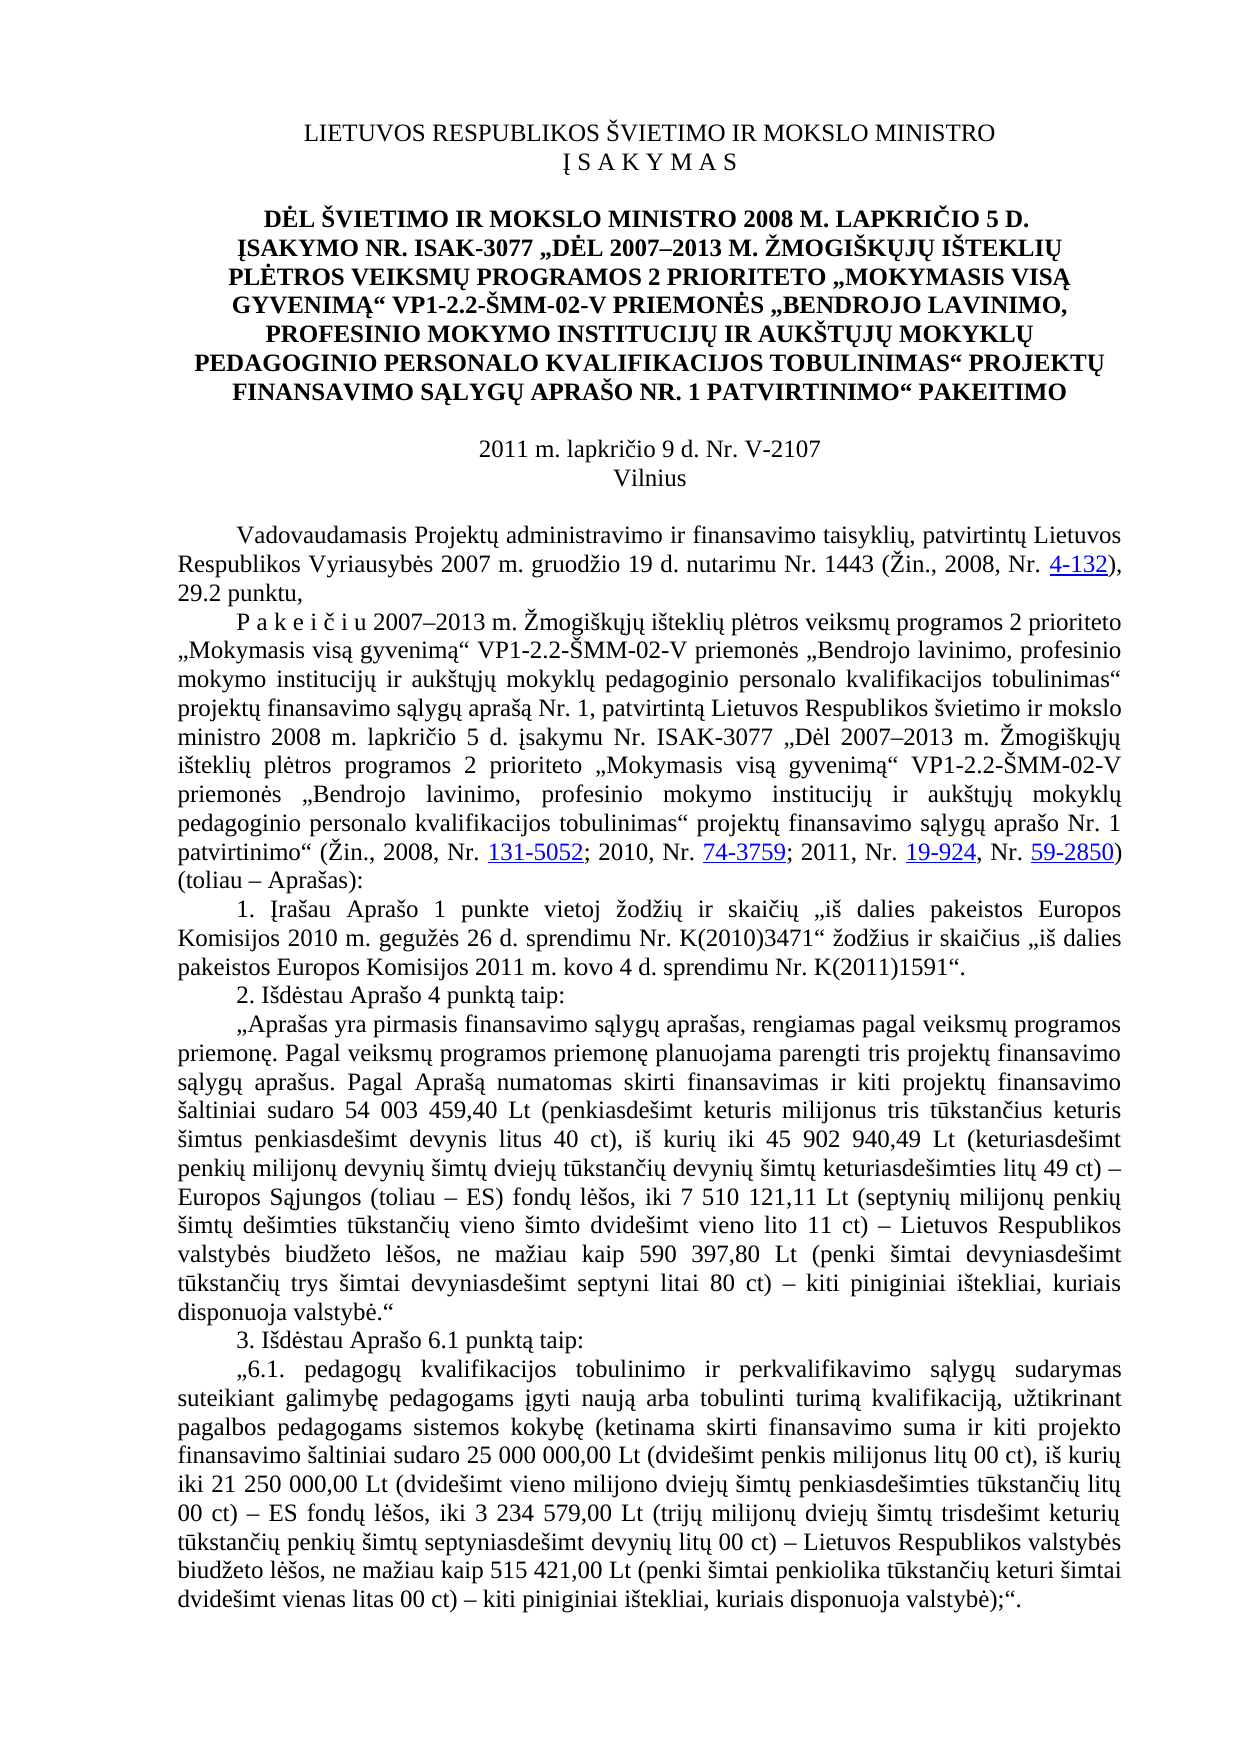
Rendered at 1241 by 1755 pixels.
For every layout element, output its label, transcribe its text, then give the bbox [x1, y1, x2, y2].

text „6.1. pedagogų kvalifikacijos tobulinimo ir perkvalifikavimo sąlygų sudarymas suteikiant galimybę pedagogams įgyti naują arba tobulinti turimą kvalifikaciją, užtikrinant pagalbos pedagogams sistemos kokybę (ketinama skirti finansavimo suma ir kiti projekto finansavimo šaltiniai sudaro 25 000 000,00 Lt (dvidešimt penkis milijonus litų 00 ct), iš kurių iki 21 250 000,00 Lt (dvidešimt vieno milijono dviejų šimtų penkiasdešimties tūkstančių litų 00 ct) – ES fondų lėšos, iki 3 234 579,00 Lt (trijų milijonų dviejų šimtų trisdešimt keturių tūkstančių penkių šimtų septyniasdešimt devynių litų 00 ct) – Lietuvos Respublikos valstybės biudžeto lėšos, ne mažiau kaip 515 421,00 Lt (penki šimtai penkiolika tūkstančių keturi šimtai dvidešimt vienas litas 00 ct) – kiti piniginiai ištekliai, kuriais disponuoja valstybė);“. [177, 1354, 1122, 1613]
text DĖL ŠVIETIMO IR MOKSLO MINISTRO 2008 M. LAPKRIČIO 5 D. ĮSAKYMO Nr. ISAK-3077 „DĖL 2007–2013 M. ŽMOGIŠKŲJŲ IŠTEKLIŲ PLĖTROS VEIKSMŲ PROGRAMOS 2 PRIORITETO „MOKYMASIS VISĄ GYVENIMĄ“ VP1-2.2-ŠMM-02-V PRIEMONĖS „BENDROJO LAVINIMO, PROFESINIO MOKYMO INSTITUCIJŲ IR AUKŠTŲJŲ MOKYKLŲ PEDAGOGINIO PERSONALO KVALIFIKACIJOS TOBULINIMAS“ PROJEKTŲ FINANSAVIMO SĄLYGŲ APRAŠO Nr. 1 PATVIRTINIMO“ PAKEITIMO [177, 204, 1122, 406]
text LIETUVOS RESPUBLIKOS ŠVIETIMO IR MOKSLO MINISTRO [177, 118, 1122, 147]
text 3. Išdėstau Aprašo 6.1 punktą taip: [177, 1326, 1122, 1354]
text Į S A K Y M A S [177, 147, 1122, 176]
text 1. Įrašau Aprašo 1 punkte vietoj žodžių ir skaičių „iš dalies pakeistos Europos Komisijos 2010 m. gegužės 26 d. sprendimu Nr. K(2010)3471“ žodžius ir skaičius „iš dalies pakeistos Europos Komisijos 2011 m. kovo 4 d. sprendimu Nr. K(2011)1591“. [177, 894, 1122, 981]
text 2011 m. lapkričio 9 d. Nr. V-2107 [177, 434, 1122, 463]
text Vadovaudamasis Projektų administravimo ir finansavimo taisyklių, patvirtintų Lietuvos Respublikos Vyriausybės 2007 m. gruodžio 19 d. nutarimu Nr. 1443 (Žin., 2008, Nr. 4-132), 29.2 punktu, [177, 521, 1122, 607]
text Vilnius [177, 463, 1122, 492]
text „Aprašas yra pirmasis finansavimo sąlygų aprašas, rengiamas pagal veiksmų programos priemonę. Pagal veiksmų programos priemonę planuojama parengti tris projektų finansavimo sąlygų aprašus. Pagal Aprašą numatomas skirti finansavimas ir kiti projektų finansavimo šaltiniai sudaro 54 003 459,40 Lt (penkiasdešimt keturis milijonus tris tūkstančius keturis šimtus penkiasdešimt devynis litus 40 ct), iš kurių iki 45 902 940,49 Lt (keturiasdešimt penkių milijonų devynių šimtų dviejų tūkstančių devynių šimtų keturiasdešimties litų 49 ct) – Europos Sąjungos (toliau – ES) fondų lėšos, iki 7 510 121,11 Lt (septynių milijonų penkių šimtų dešimties tūkstančių vieno šimto dvidešimt vieno lito 11 ct) – Lietuvos Respublikos valstybės biudžeto lėšos, ne mažiau kaip 590 397,80 Lt (penki šimtai devyniasdešimt tūkstančių trys šimtai devyniasdešimt septyni litai 80 ct) – kiti piniginiai ištekliai, kuriais disponuoja valstybė.“ [177, 1009, 1122, 1326]
text 2. Išdėstau Aprašo 4 punktą taip: [177, 981, 1122, 1009]
text P a k e i č i u 2007–2013 m. Žmogiškųjų išteklių plėtros veiksmų programos 2 prioriteto „Mokymasis visą gyvenimą“ VP1-2.2-ŠMM-02-V priemonės „Bendrojo lavinimo, profesinio mokymo institucijų ir aukštųjų mokyklų pedagoginio personalo kvalifikacijos tobulinimas“ projektų finansavimo sąlygų aprašą Nr. 1, patvirtintą Lietuvos Respublikos švietimo ir mokslo ministro 2008 m. lapkričio 5 d. įsakymu Nr. ISAK-3077 „Dėl 2007–2013 m. Žmogiškųjų išteklių plėtros programos 2 prioriteto „Mokymasis visą gyvenimą“ VP1-2.2-ŠMM-02-V priemonės „Bendrojo lavinimo, profesinio mokymo institucijų ir aukštųjų mokyklų pedagoginio personalo kvalifikacijos tobulinimas“ projektų finansavimo sąlygų aprašo Nr. 1 patvirtinimo“ (Žin., 2008, Nr. 131-5052; 2010, Nr. 74-3759; 2011, Nr. 19-924, Nr. 59-2850) (toliau – Aprašas): [177, 607, 1122, 894]
